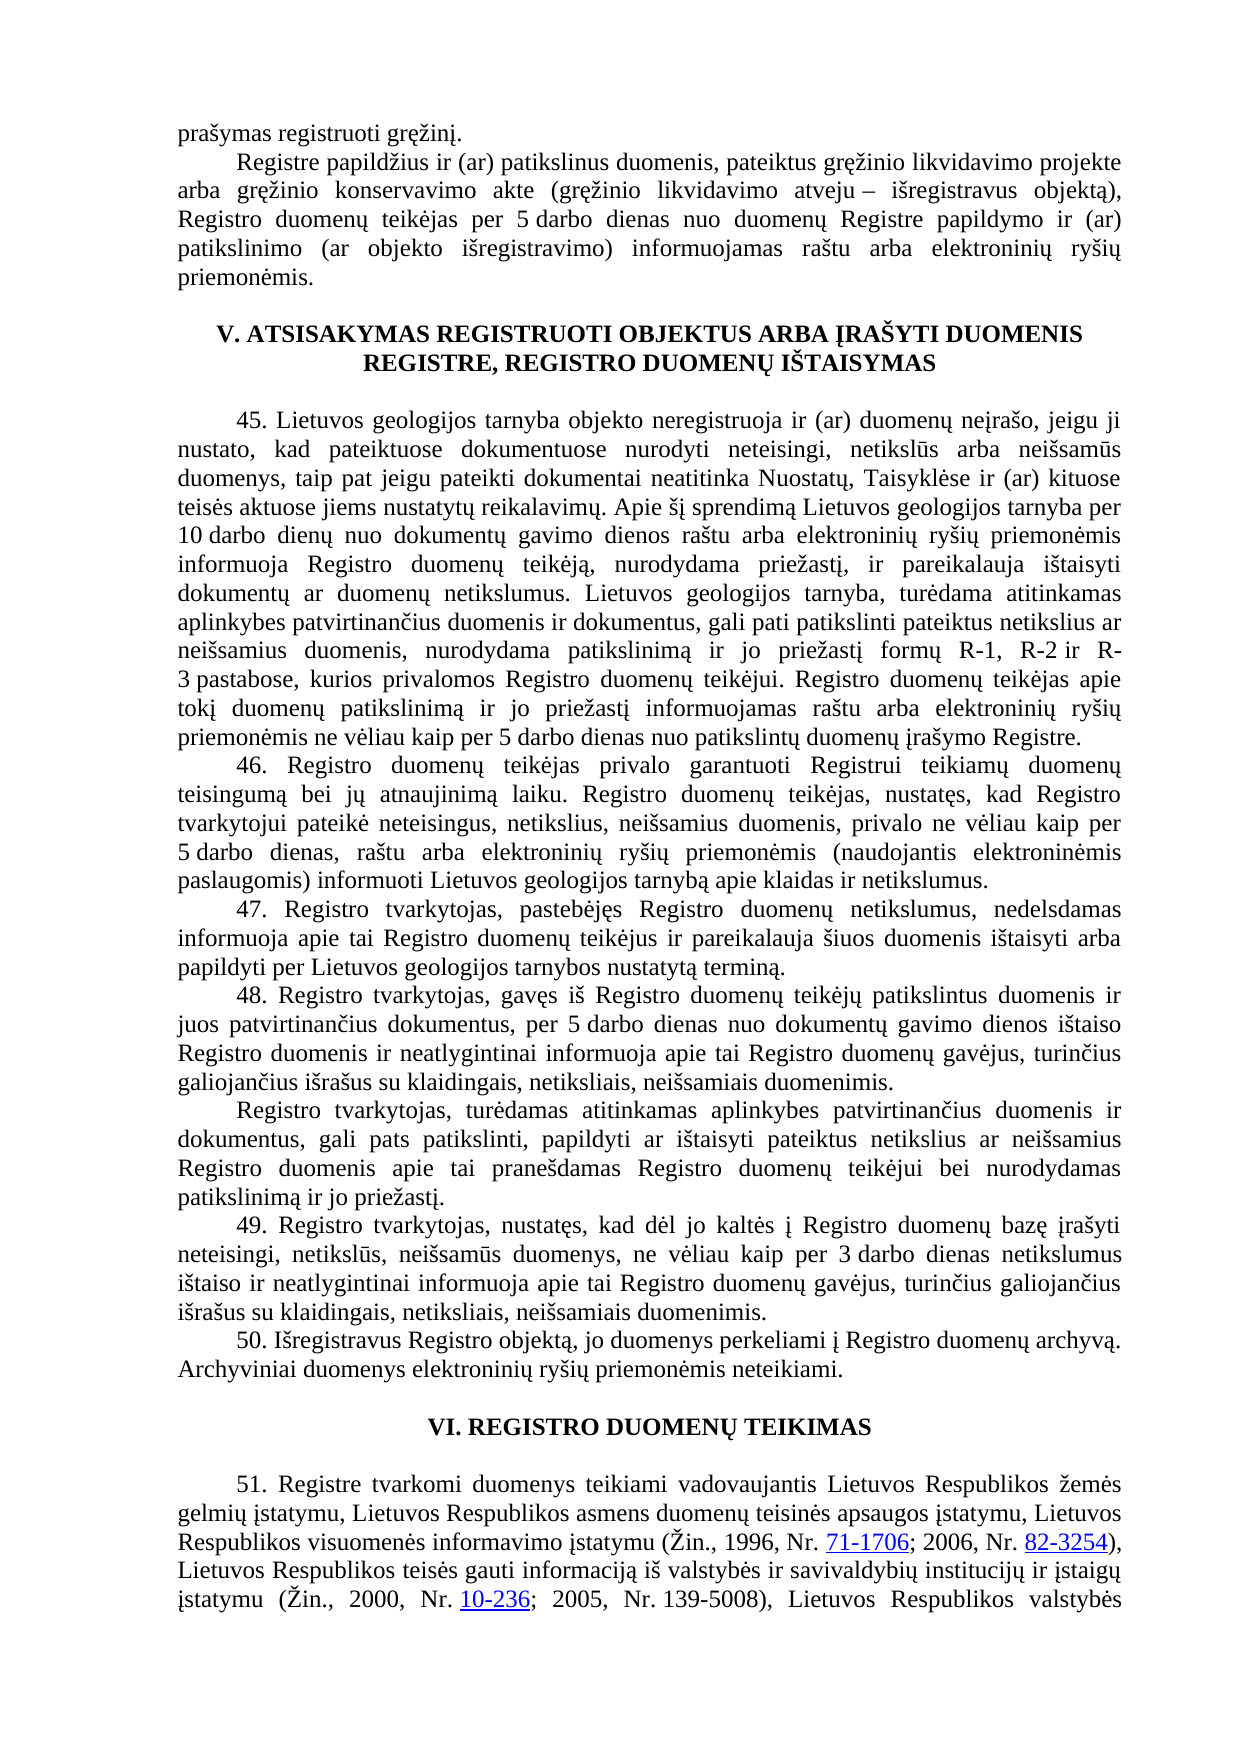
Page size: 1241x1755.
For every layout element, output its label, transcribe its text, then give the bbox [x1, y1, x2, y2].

text 45. Lietuvos geologijos tarnyba objekto neregistruoja ir (ar) duomenų neįrašo, jeigu ji nustato, kad pateiktuose dokumentuose nurodyti neteisingi, netikslūs arba neišsamūs duomenys, taip pat jeigu pateikti dokumentai neatitinka Nuostatų, Taisyklėse ir (ar) kituose teisės aktuose jiems nustatytų reikalavimų. Apie šį sprendimą Lietuvos geologijos tarnyba per 10 darbo dienų nuo dokumentų gavimo dienos raštu arba elektroninių ryšių priemonėmis informuoja Registro duomenų teikėją, nurodydama priežastį, ir pareikalauja ištaisyti dokumentų ar duomenų netikslumus. Lietuvos geologijos tarnyba, turėdama atitinkamas aplinkybes patvirtinančius duomenis ir dokumentus, gali pati patikslinti pateiktus netikslius ar neišsamius duomenis, nurodydama patikslinimą ir jo priežastį formų R-1, R-2 ir R-3 pastabose, kurios privalomos Registro duomenų teikėjui. Registro duomenų teikėjas apie tokį duomenų patikslinimą ir jo priežastį informuojamas raštu arba elektroninių ryšių priemonėmis ne vėliau kaip per 5 darbo dienas nuo patikslintų duomenų įrašymo Registre. [177, 406, 1122, 751]
text prašymas registruoti gręžinį. [177, 118, 1122, 147]
text VI. REGISTRO DUOMENŲ TEIKIMAS [177, 1412, 1122, 1441]
text 49. Registro tvarkytojas, nustatęs, kad dėl jo kaltės į Registro duomenų bazę įrašyti neteisingi, netikslūs, neišsamūs duomenys, ne vėliau kaip per 3 darbo dienas netikslumus ištaiso ir neatlygintinai informuoja apie tai Registro duomenų gavėjus, turinčius galiojančius išrašus su klaidingais, netiksliais, neišsamiais duomenimis. [177, 1211, 1122, 1326]
text 48. Registro tvarkytojas, gavęs iš Registro duomenų teikėjų patikslintus duomenis ir juos patvirtinančius dokumentus, per 5 darbo dienas nuo dokumentų gavimo dienos ištaiso Registro duomenis ir neatlygintinai informuoja apie tai Registro duomenų gavėjus, turinčius galiojančius išrašus su klaidingais, netiksliais, neišsamiais duomenimis. [177, 981, 1122, 1096]
text 47. Registro tvarkytojas, pastebėjęs Registro duomenų netikslumus, nedelsdamas informuoja apie tai Registro duomenų teikėjus ir pareikalauja šiuos duomenis ištaisyti arba papildyti per Lietuvos geologijos tarnybos nustatytą terminą. [177, 894, 1122, 981]
text Registre papildžius ir (ar) patikslinus duomenis, pateiktus gręžinio likvidavimo projekte arba gręžinio konservavimo akte (gręžinio likvidavimo atveju – išregistravus objektą), Registro duomenų teikėjas per 5 darbo dienas nuo duomenų Registre papildymo ir (ar) patikslinimo (ar objekto išregistravimo) informuojamas raštu arba elektroninių ryšių priemonėmis. [177, 147, 1122, 291]
text 46. Registro duomenų teikėjas privalo garantuoti Registrui teikiamų duomenų teisingumą bei jų atnaujinimą laiku. Registro duomenų teikėjas, nustatęs, kad Registro tvarkytojui pateikė neteisingus, netikslius, neišsamius duomenis, privalo ne vėliau kaip per 5 darbo dienas, raštu arba elektroninių ryšių priemonėmis (naudojantis elektroninėmis paslaugomis) informuoti Lietuvos geologijos tarnybą apie klaidas ir netikslumus. [177, 751, 1122, 894]
text 50. Išregistravus Registro objektą, jo duomenys perkeliami į Registro duomenų archyvą. Archyviniai duomenys elektroninių ryšių priemonėmis neteikiami. [177, 1326, 1122, 1383]
text V. ATSISAKYMAS REGISTRUOTI OBJEKTUS ARBA ĮRAŠYTI DUOMENIS REGISTRE, REGISTRO DUOMENŲ IŠTAISYMAS [177, 319, 1122, 377]
text 51. Registre tvarkomi duomenys teikiami vadovaujantis Lietuvos Respublikos žemės gelmių įstatymu, Lietuvos Respublikos asmens duomenų teisinės apsaugos įstatymu, Lietuvos Respublikos visuomenės informavimo įstatymu (Žin., 1996, Nr. 71-1706; 2006, Nr. 82-3254), Lietuvos Respublikos teisės gauti informaciją iš valstybės ir savivaldybių institucijų ir įstaigų įstatymu (Žin., 2000, Nr. 10-236; 2005, Nr. 139-5008), Lietuvos Respublikos valstybės [177, 1469, 1122, 1613]
text Registro tvarkytojas, turėdamas atitinkamas aplinkybes patvirtinančius duomenis ir dokumentus, gali pats patikslinti, papildyti ar ištaisyti pateiktus netikslius ar neišsamius Registro duomenis apie tai pranešdamas Registro duomenų teikėjui bei nurodydamas patikslinimą ir jo priežastį. [177, 1096, 1122, 1211]
